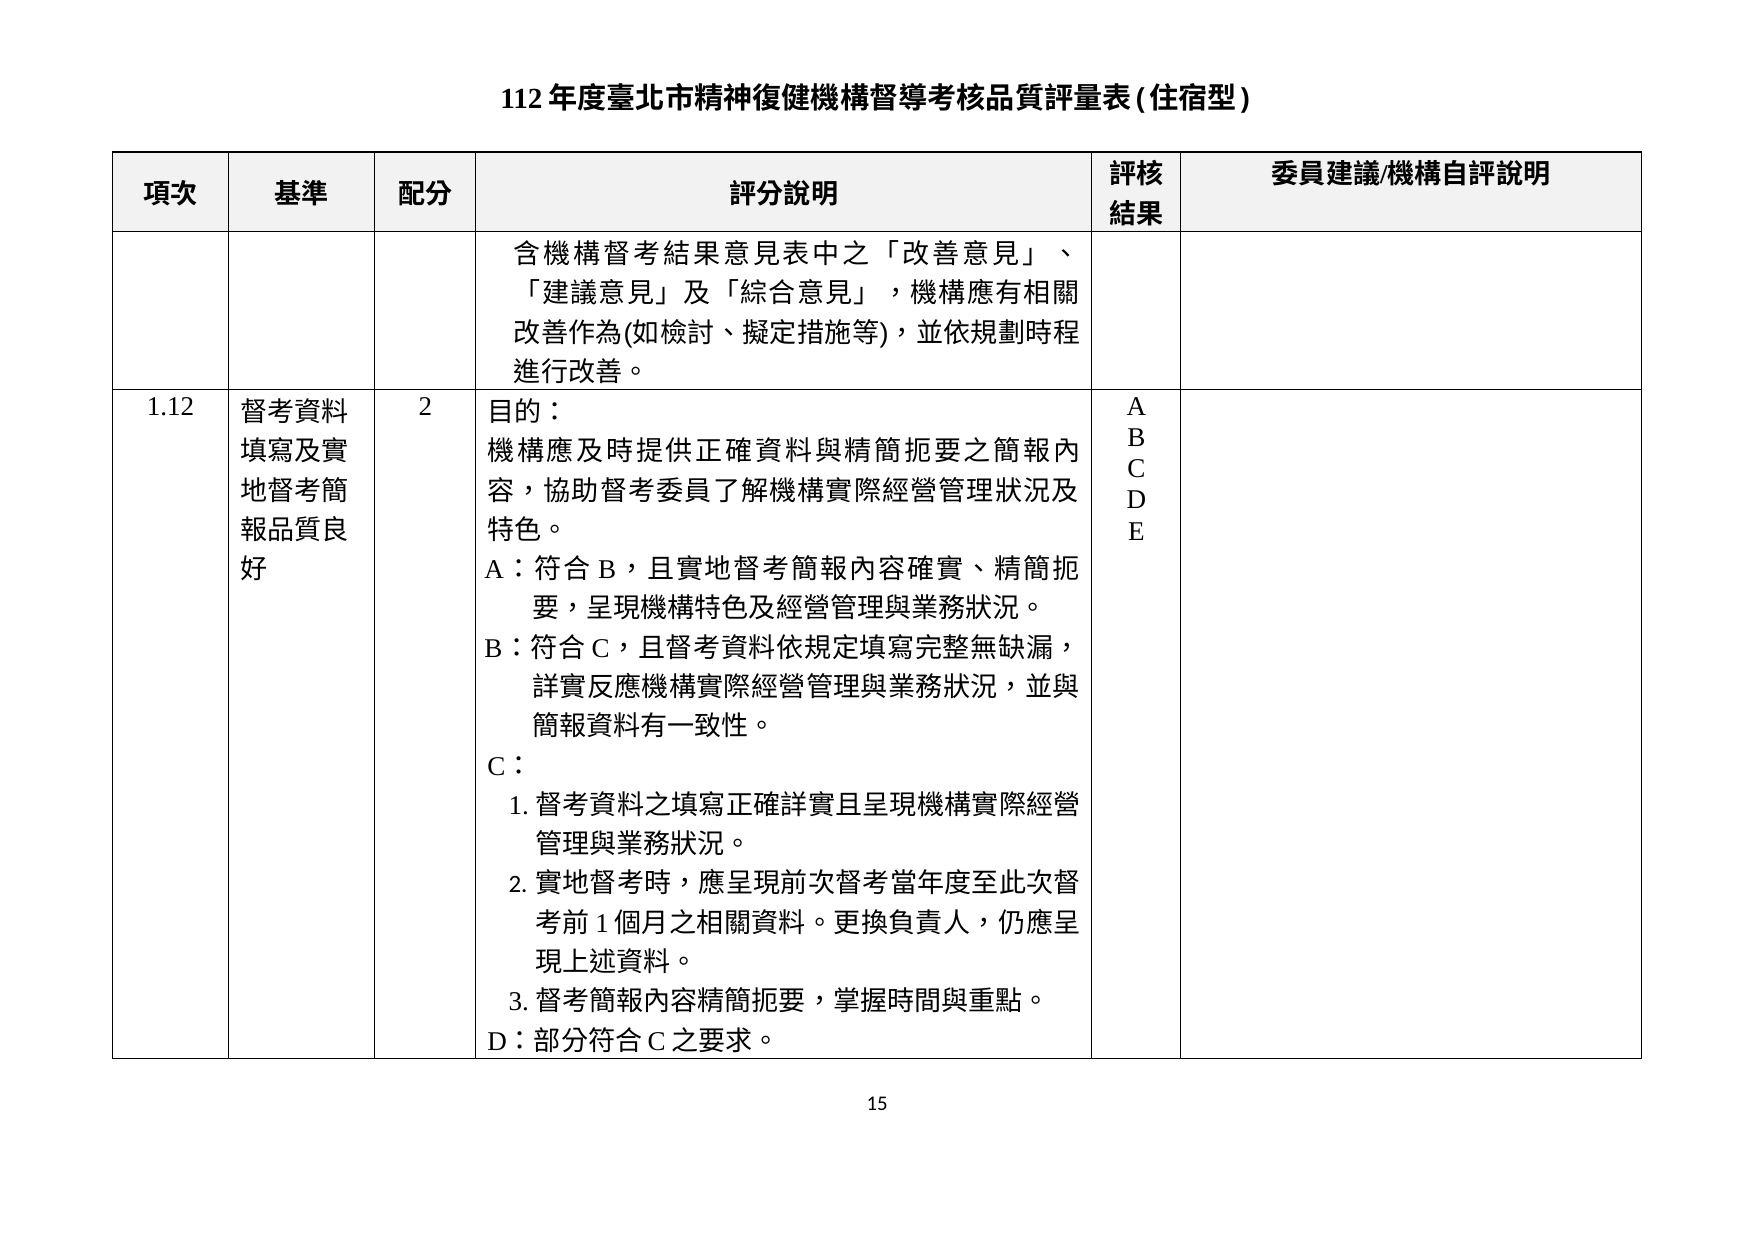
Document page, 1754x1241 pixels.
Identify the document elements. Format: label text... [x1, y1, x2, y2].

table_header 配分 [375, 153, 475, 231]
table_cell 督考資料填寫及實地督考簡報品質良好 [229, 390, 374, 1058]
table_cell 1.12 [113, 390, 228, 1058]
table_cell [1181, 390, 1641, 1058]
table_header 評分說明 [476, 153, 1091, 231]
table_cell [1092, 232, 1180, 389]
table_cell 含機構督考結果意見表中之「改善意見」、「建議意見」及「綜合意見」，機構應有相關改善作為(如檢討、擬定措施等)，並依規劃時程進行改善。 [476, 232, 1091, 389]
table_cell [1181, 232, 1641, 389]
table_cell [113, 232, 228, 389]
table_header 基準 [229, 153, 374, 231]
table_header 評核 結果 [1092, 153, 1180, 231]
table_header 委員建議/機構自評說明 [1181, 153, 1641, 231]
table_cell [375, 232, 475, 389]
table_cell 2 [375, 390, 475, 1058]
table_header 項次 [113, 153, 228, 231]
table_cell [229, 232, 374, 389]
table_cell A B C D E [1092, 390, 1180, 1058]
table_cell 目的： 機構應及時提供正確資料與精簡扼要之簡報內容，協助督考委員了解機構實際經營管理狀況及特色。 A：符合B，且實地督考簡報內容確實、精簡扼要，呈現機構特色及經營管理與業務狀況。 B：符合C，且督考資料依規定填寫完整無缺漏，詳實反應機構實際經營管理與業務狀況，並與簡報資料有一致性。 C： 督考資料之填寫正確詳實且呈現機構實際經營管理與業務狀況。 實地督考時，應呈現前次督考當年度至此次督考前1個月之相關資料。更換負責人，仍應呈現上述資料。 督考簡報內容精簡扼要，掌握時間與重點。 D：部分符合C之要求。 [476, 390, 1091, 1058]
